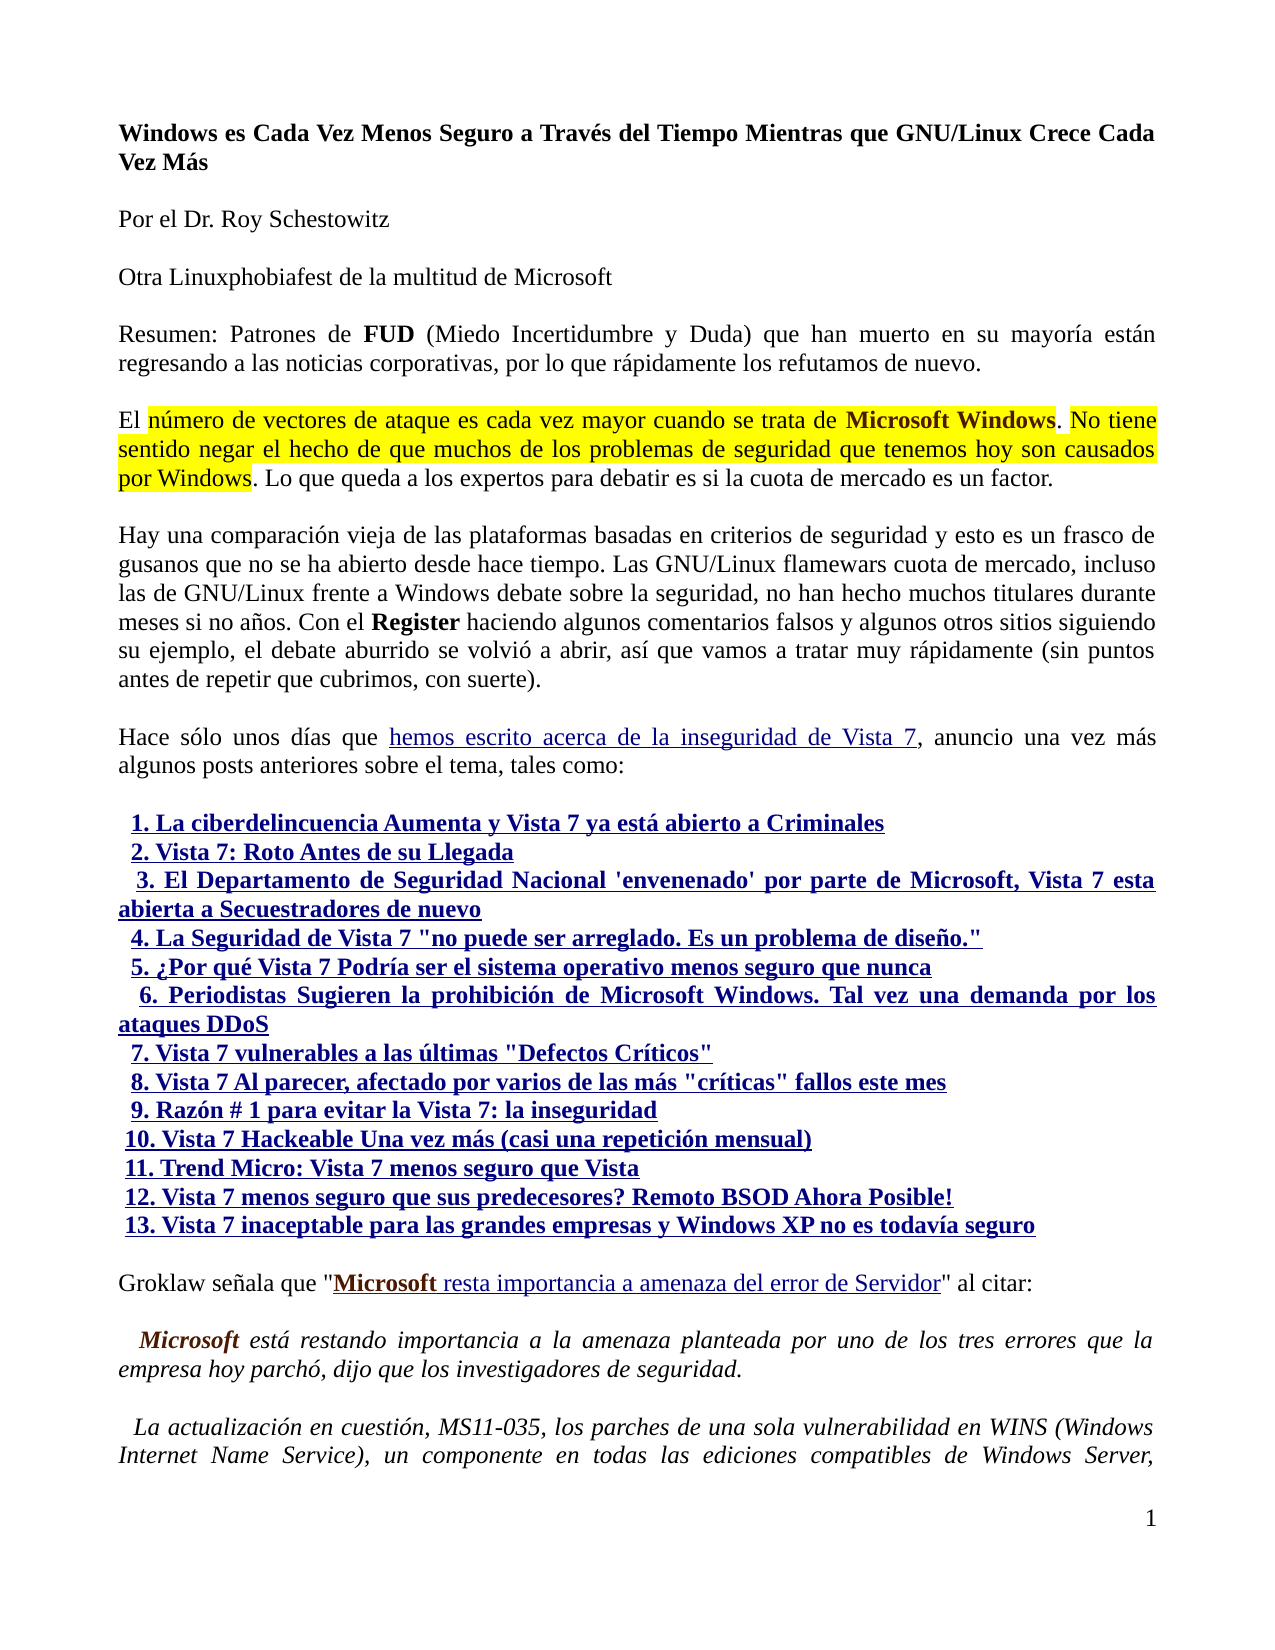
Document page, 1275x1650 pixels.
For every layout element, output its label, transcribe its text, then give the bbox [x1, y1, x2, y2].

text 2. Vista 7: Roto Antes de su Llegada [118, 837, 1157, 866]
text 4. La Seguridad de Vista 7 "no puede ser arreglado. Es un problema de diseño." [118, 923, 1157, 952]
text Hay una comparación vieja de las plataformas basadas en criterios de seguridad y esto es un frasco de gusanos que no se ha abierto desde hace tiempo. Las GNU/Linux flamewars cuota de mercado, incluso las de GNU/Linux frente a Windows debate sobre la seguridad, no han hecho muchos titulares durante meses si no años. Con el Register haciendo algunos comentarios falsos y algunos otros sitios siguiendo su ejemplo, el debate aburrido se volvió a abrir, así que vamos a tratar muy rápidamente (sin puntos antes de repetir que cubrimos, con suerte). [118, 521, 1157, 693]
text 13. Vista 7 inaceptable para las grandes empresas y Windows XP no es todavía seguro [118, 1211, 1157, 1239]
text 1. La ciberdelincuencia Aumenta y Vista 7 ya está abierto a Criminales [118, 808, 1157, 837]
text Groklaw señala que "Microsoft resta importancia a amenaza del error de Servidor" al citar: [118, 1268, 1157, 1297]
text El número de vectores de ataque es cada vez mayor cuando se trata de Microsoft Windows. No tiene sentido negar el hecho de que muchos de los problemas de seguridad que tenemos hoy son causados por Windows. Lo que queda a los expertos para debatir es si la cuota de mercado es un factor. [118, 406, 1157, 492]
text Resumen: Patrones de FUD (Miedo Incertidumbre y Duda) que han muerto en su mayoría están regresando a las noticias corporativas, por lo que rápidamente los refutamos de nuevo. [118, 319, 1157, 377]
text Windows es Cada Vez Menos Seguro a Través del Tiempo Mientras que GNU/Linux Crece Cada Vez Más [118, 118, 1157, 176]
text 12. Vista 7 menos seguro que sus predecesores? Remoto BSOD Ahora Posible! [118, 1182, 1157, 1211]
text 6. Periodistas Sugieren la prohibición de Microsoft Windows. Tal vez una demanda por los ataques DDoS [118, 981, 1157, 1038]
text 8. Vista 7 Al parecer, afectado por varios de las más "críticas" fallos este mes [118, 1067, 1157, 1096]
text La actualización en cuestión, MS11-035, los parches de una sola vulnerabilidad en WINS (Windows Internet Name Service), un componente en todas las ediciones compatibles de Windows Server, [118, 1412, 1157, 1469]
text 7. Vista 7 vulnerables a las últimas "Defectos Críticos" [118, 1038, 1157, 1067]
text Hace sólo unos días que hemos escrito acerca de la inseguridad de Vista 7, anuncio una vez más algunos posts anteriores sobre el tema, tales como: [118, 722, 1157, 779]
text 11. Trend Micro: Vista 7 menos seguro que Vista [118, 1153, 1157, 1182]
text Otra Linuxphobiafest de la multitud de Microsoft [118, 262, 1157, 291]
text 10. Vista 7 Hackeable Una vez más (casi una repetición mensual) [118, 1124, 1157, 1153]
text 5. ¿Por qué Vista 7 Podría ser el sistema operativo menos seguro que nunca [118, 952, 1157, 981]
text 9. Razón # 1 para evitar la Vista 7: la inseguridad [118, 1096, 1157, 1124]
text 3. El Departamento de Seguridad Nacional 'envenenado' por parte de Microsoft, Vista 7 esta abierta a Secuestradores de nuevo [118, 866, 1157, 923]
text Microsoft está restando importancia a la amenaza planteada por uno de los tres errores que la empresa hoy parchó, dijo que los investigadores de seguridad. [118, 1326, 1157, 1383]
text Por el Dr. Roy Schestowitz [118, 204, 1157, 233]
